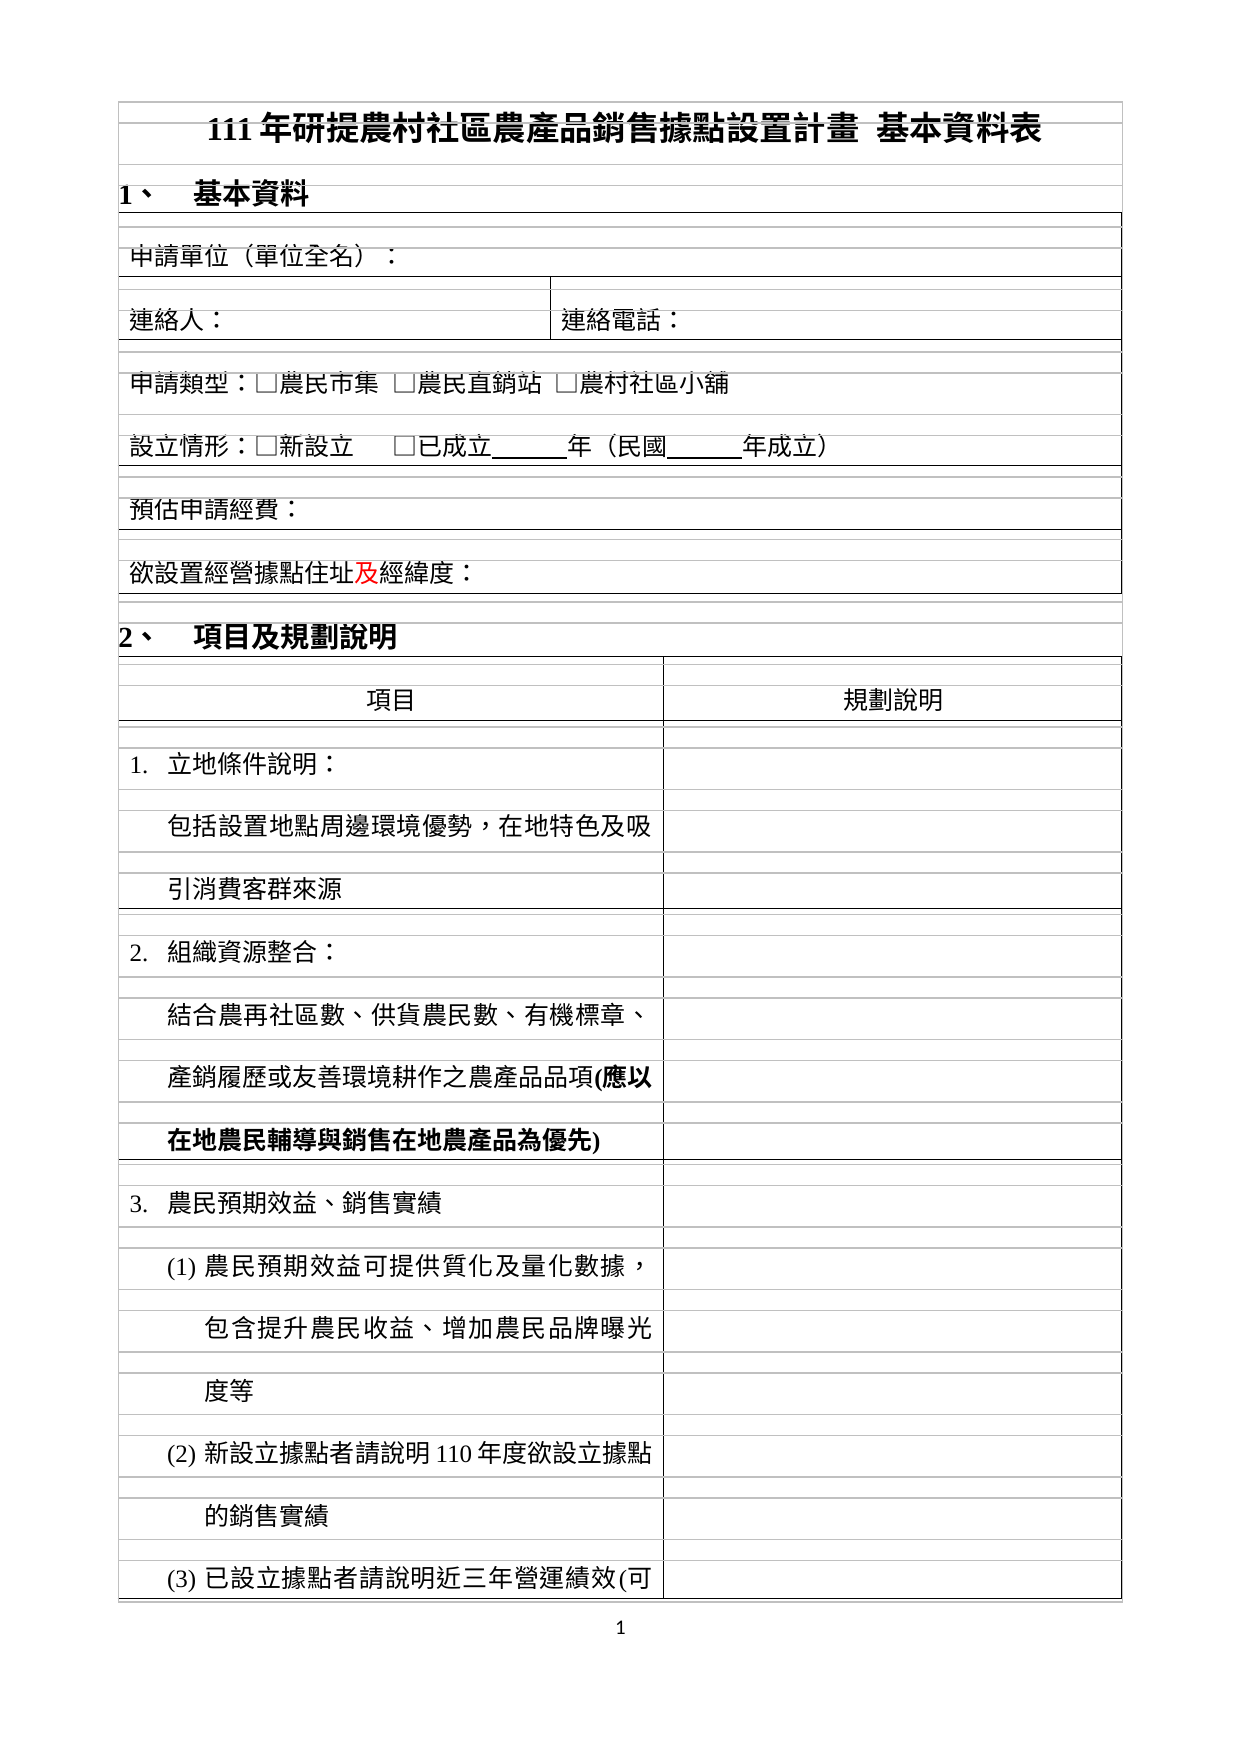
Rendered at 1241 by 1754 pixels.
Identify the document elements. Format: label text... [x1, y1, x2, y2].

table_cell [664, 1561, 1121, 1598]
table_cell [119, 530, 1121, 539]
table_cell 農民預期效益、銷售實績 農民預期效益可提供質化及量化數據，包含提升農民收益、增加農民品牌曝光度等 新設立據點者請說明110年度欲設立據點的銷售實績 已設立據點者請說明近三年營運績效(可包含超市整體營業額) [119, 1561, 663, 1598]
table_cell [664, 1436, 1121, 1476]
table_cell [664, 1415, 1121, 1435]
table_cell [664, 1540, 1121, 1560]
table_cell [119, 478, 1121, 497]
table_cell [551, 290, 1121, 310]
table_cell 農民預期效益、銷售實績 農民預期效益可提供質化及量化數據，包含提升農民收益、增加農民品牌曝光度等 新設立據點者請說明110年度欲設立據點的銷售實績 已設立據點者請說明近三年營運績效(可包含超市整體營業額) [119, 1249, 663, 1289]
list [119, 603, 1122, 622]
text 111年研提農村社區農產品銷售據點設置計畫 基本資料表 [119, 124, 1122, 150]
table_cell [664, 749, 1121, 789]
table_cell [664, 1311, 1121, 1351]
table_cell 申請類型：□農民市集 □農民直銷站 □農村社區小舖 [119, 374, 1121, 414]
list [119, 165, 1122, 185]
table_header 申請單位（單位全名）： [119, 249, 1121, 276]
table_cell 欲設置經營據點住址及經緯度： [119, 561, 1121, 592]
table_cell 連絡電話： [551, 311, 1121, 339]
table_cell 農民預期效益、銷售實績 農民預期效益可提供質化及量化數據，包含提升農民收益、增加農民品牌曝光度等 新設立據點者請說明110年度欲設立據點的銷售實績 已設立據點者請說明近三年營運績效(可包含超市整體營業額) [119, 1165, 663, 1185]
table_cell 農民預期效益、銷售實績 農民預期效益可提供質化及量化數據，包含提升農民收益、增加農民品牌曝光度等 新設立據點者請說明110年度欲設立據點的銷售實績 已設立據點者請說明近三年營運績效(可包含超市整體營業額) [119, 1540, 663, 1560]
table_cell [664, 721, 1121, 726]
table_cell 立地條件說明： 包括設置地點周邊環境優勢，在地特色及吸引消費客群來源 [119, 811, 663, 851]
table_cell 設立情形：□新設立 □已成立 年（民國 年成立） [119, 436, 1121, 465]
table_cell 連絡人： [119, 311, 550, 339]
table_cell [119, 340, 1121, 351]
table_cell 立地條件說明： 包括設置地點周邊環境優勢，在地特色及吸引消費客群來源 [119, 790, 663, 810]
table_cell [664, 1165, 1121, 1185]
table_cell [664, 853, 1121, 872]
table_cell [119, 353, 1121, 372]
table_cell [664, 1160, 1121, 1164]
table_cell [664, 1040, 1121, 1060]
table_cell 農民預期效益、銷售實績 農民預期效益可提供質化及量化數據，包含提升農民收益、增加農民品牌曝光度等 新設立據點者請說明110年度欲設立據點的銷售實績 已設立據點者請說明近三年營運績效(可包含超市整體營業額) [119, 1374, 663, 1414]
table_cell [664, 909, 1121, 914]
table_cell [664, 1353, 1121, 1372]
table_cell 農民預期效益、銷售實績 農民預期效益可提供質化及量化數據，包含提升農民收益、增加農民品牌曝光度等 新設立據點者請說明110年度欲設立據點的銷售實績 已設立據點者請說明近三年營運績效(可包含超市整體營業額) [119, 1311, 663, 1351]
table_cell 預估申請經費： [119, 499, 1121, 529]
table_header [119, 228, 1121, 247]
table_cell [119, 415, 1121, 435]
table_header 項目 [119, 686, 663, 719]
table_cell [664, 811, 1121, 851]
table_cell [664, 1249, 1121, 1289]
table_cell [664, 1228, 1121, 1247]
table_cell 農民預期效益、銷售實績 農民預期效益可提供質化及量化數據，包含提升農民收益、增加農民品牌曝光度等 新設立據點者請說明110年度欲設立據點的銷售實績 已設立據點者請說明近三年營運績效(可包含超市整體營業額) [119, 1478, 663, 1497]
table_cell 組織資源整合： 結合農再社區數、供貨農民數、有機標章、產銷履歷或友善環境耕作之農產品品項(應以在地農民輔導與銷售在地農產品為優先) [119, 978, 663, 997]
table_cell 立地條件說明： 包括設置地點周邊環境優勢，在地特色及吸引消費客群來源 [119, 721, 663, 726]
table_header [119, 665, 663, 685]
text 111年研提農村社區農產品銷售據點設置計畫 基本資料表 [119, 103, 1122, 122]
table_cell [664, 936, 1121, 976]
table_cell 農民預期效益、銷售實績 農民預期效益可提供質化及量化數據，包含提升農民收益、增加農民品牌曝光度等 新設立據點者請說明110年度欲設立據點的銷售實績 已設立據點者請說明近三年營運績效(可包含超市整體營業額) [119, 1499, 663, 1539]
list [119, 150, 1122, 164]
table_cell 農民預期效益、銷售實績 農民預期效益可提供質化及量化數據，包含提升農民收益、增加農民品牌曝光度等 新設立據點者請說明110年度欲設立據點的銷售實績 已設立據點者請說明近三年營運績效(可包含超市整體營業額) [119, 1228, 663, 1247]
table_cell [664, 790, 1121, 810]
table_cell 組織資源整合： 結合農再社區數、供貨農民數、有機標章、產銷履歷或友善環境耕作之農產品品項(應以在地農民輔導與銷售在地農產品為優先) [119, 1061, 663, 1101]
table_header [664, 657, 1121, 664]
table_cell [664, 1124, 1121, 1159]
table_cell [664, 728, 1121, 747]
table_cell 組織資源整合： 結合農再社區數、供貨農民數、有機標章、產銷履歷或友善環境耕作之農產品品項(應以在地農民輔導與銷售在地農產品為優先) [119, 915, 663, 935]
table_cell [119, 290, 550, 310]
table_cell 農民預期效益、銷售實績 農民預期效益可提供質化及量化數據，包含提升農民收益、增加農民品牌曝光度等 新設立據點者請說明110年度欲設立據點的銷售實績 已設立據點者請說明近三年營運績效(可包含超市整體營業額) [119, 1290, 663, 1310]
table_cell [664, 1499, 1121, 1539]
table_header [119, 657, 663, 664]
table_cell [664, 978, 1121, 997]
table_cell 農民預期效益、銷售實績 農民預期效益可提供質化及量化數據，包含提升農民收益、增加農民品牌曝光度等 新設立據點者請說明110年度欲設立據點的銷售實績 已設立據點者請說明近三年營運績效(可包含超市整體營業額) [119, 1353, 663, 1372]
table_cell [664, 874, 1121, 908]
table_cell [119, 277, 550, 289]
table_cell 組織資源整合： 結合農再社區數、供貨農民數、有機標章、產銷履歷或友善環境耕作之農產品品項(應以在地農民輔導與銷售在地農產品為優先) [119, 999, 663, 1039]
table_cell 立地條件說明： 包括設置地點周邊環境優勢，在地特色及吸引消費客群來源 [119, 853, 663, 872]
table_cell 立地條件說明： 包括設置地點周邊環境優勢，在地特色及吸引消費客群來源 [119, 728, 663, 747]
table_cell [119, 466, 1121, 476]
table_header 規劃說明 [664, 686, 1121, 719]
table_cell [664, 1290, 1121, 1310]
list [119, 594, 1122, 601]
table_cell 農民預期效益、銷售實績 農民預期效益可提供質化及量化數據，包含提升農民收益、增加農民品牌曝光度等 新設立據點者請說明110年度欲設立據點的銷售實績 已設立據點者請說明近三年營運績效(可包含超市整體營業額) [119, 1436, 663, 1476]
table_cell 農民預期效益、銷售實績 農民預期效益可提供質化及量化數據，包含提升農民收益、增加農民品牌曝光度等 新設立據點者請說明110年度欲設立據點的銷售實績 已設立據點者請說明近三年營運績效(可包含超市整體營業額) [119, 1415, 663, 1435]
table_cell [664, 915, 1121, 935]
table_cell 立地條件說明： 包括設置地點周邊環境優勢，在地特色及吸引消費客群來源 [119, 749, 663, 789]
table_header [119, 213, 1121, 226]
table_cell [119, 540, 1121, 560]
table_cell 組織資源整合： 結合農再社區數、供貨農民數、有機標章、產銷履歷或友善環境耕作之農產品品項(應以在地農民輔導與銷售在地農產品為優先) [119, 1040, 663, 1060]
table_cell [664, 1374, 1121, 1414]
table_cell 組織資源整合： 結合農再社區數、供貨農民數、有機標章、產銷履歷或友善環境耕作之農產品品項(應以在地農民輔導與銷售在地農產品為優先) [119, 936, 663, 976]
table_cell [664, 1103, 1121, 1122]
table_header [664, 665, 1121, 685]
table_cell 立地條件說明： 包括設置地點周邊環境優勢，在地特色及吸引消費客群來源 [119, 874, 663, 908]
table_cell [664, 1186, 1121, 1226]
table_cell 農民預期效益、銷售實績 農民預期效益可提供質化及量化數據，包含提升農民收益、增加農民品牌曝光度等 新設立據點者請說明110年度欲設立據點的銷售實績 已設立據點者請說明近三年營運績效(可包含超市整體營業額) [119, 1186, 663, 1226]
table_cell [664, 999, 1121, 1039]
table_cell 組織資源整合： 結合農再社區數、供貨農民數、有機標章、產銷履歷或友善環境耕作之農產品品項(應以在地農民輔導與銷售在地農產品為優先) [119, 1124, 663, 1159]
table_cell 組織資源整合： 結合農再社區數、供貨農民數、有機標章、產銷履歷或友善環境耕作之農產品品項(應以在地農民輔導與銷售在地農產品為優先) [119, 1103, 663, 1122]
table_cell [664, 1061, 1121, 1101]
table_cell 組織資源整合： 結合農再社區數、供貨農民數、有機標章、產銷履歷或友善環境耕作之農產品品項(應以在地農民輔導與銷售在地農產品為優先) [119, 909, 663, 914]
table_cell [551, 277, 1121, 289]
table_cell [664, 1478, 1121, 1497]
list 基本資料 [119, 186, 1122, 212]
table_cell 農民預期效益、銷售實績 農民預期效益可提供質化及量化數據，包含提升農民收益、增加農民品牌曝光度等 新設立據點者請說明110年度欲設立據點的銷售實績 已設立據點者請說明近三年營運績效(可包含超市整體營業額) [119, 1160, 663, 1164]
list 項目及規劃說明 [119, 624, 1122, 656]
